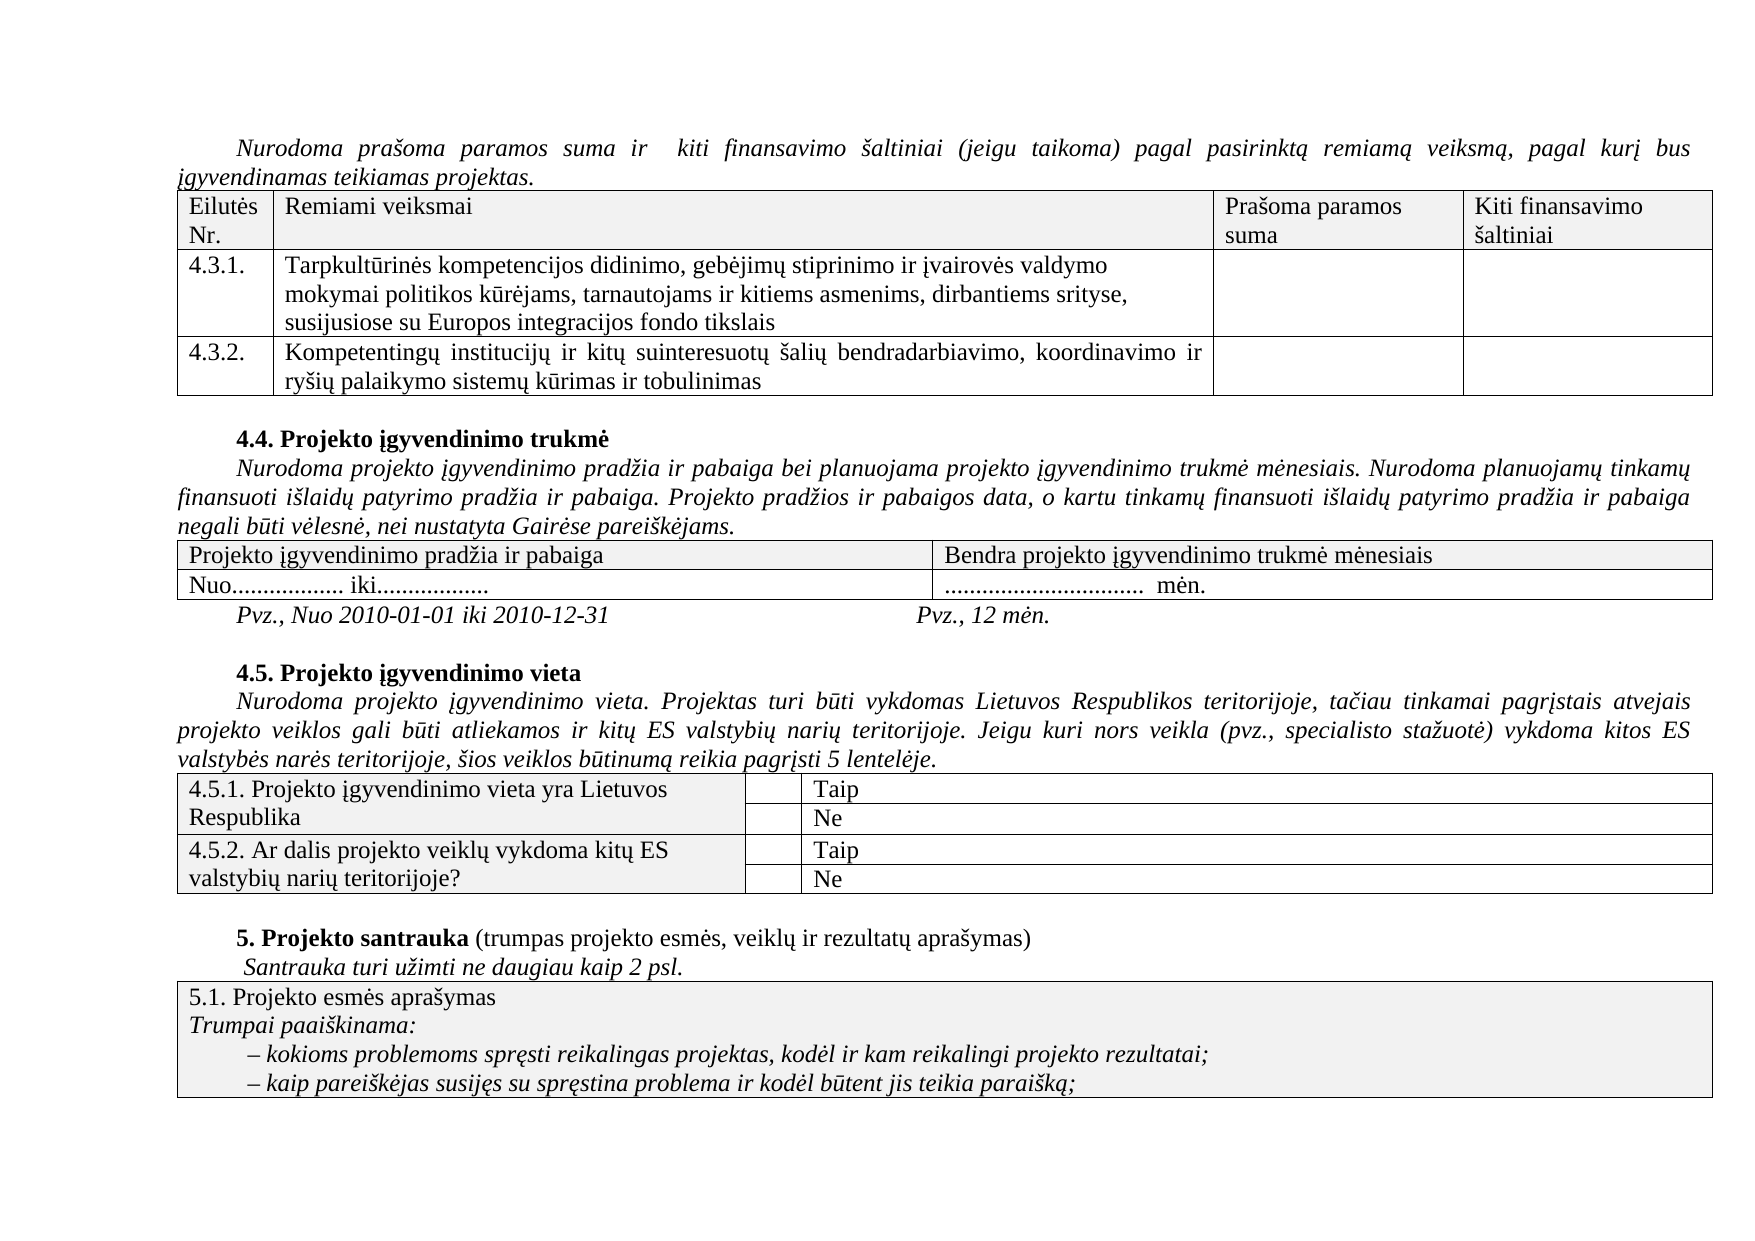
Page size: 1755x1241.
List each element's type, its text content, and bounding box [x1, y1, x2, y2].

text 4.5. Projekto įgyvendinimo vieta [177, 658, 1695, 686]
table_cell Taip [802, 835, 1712, 863]
table_cell [1214, 250, 1463, 336]
table_header Projekto įgyvendinimo pradžia ir pabaiga [178, 541, 932, 569]
text Nurodoma projekto įgyvendinimo pradžia ir pabaiga bei planuojama projekto įgyvendinimo trukmė mėnesiais. Nurodoma planuojamų tinkamų finansuoti išlaidų patyrimo pradžia ir pabaiga. Projekto pradžios ir pabaigos data, o kartu tinkamų finansuoti išlaidų patyrimo pradžia ir pabaiga negali būti vėlesnė, nei nustatyta Gairėse pareiškėjams. [177, 453, 1695, 539]
table_cell Nuo.................. iki.................. [178, 570, 932, 599]
text Nurodoma prašoma paramos suma ir kiti finansavimo šaltiniai (jeigu taikoma) pagal pasirinktą remiamą veiksmą, pagal kurį bus įgyvendinamas teikiamas projektas. [177, 133, 1695, 190]
table_header Kiti finansavimo šaltiniai [1464, 191, 1712, 249]
table_cell Ne [802, 865, 1712, 893]
table_cell [1214, 337, 1463, 395]
table_cell [746, 865, 801, 893]
table_header 4.5.1. Projekto įgyvendinimo vieta yra Lietuvos Respublika [178, 774, 745, 834]
table_cell Ne [802, 804, 1712, 834]
table_cell Kompetentingų institucijų ir kitų suinteresuotų šalių bendradarbiavimo, koordinavimo ir ryšių palaikymo sistemų kūrimas ir tobulinimas [274, 337, 1213, 395]
table_cell [746, 804, 801, 834]
text Pvz., Nuo 2010-01-01 iki 2010-12-31 Pvz., 12 mėn. [177, 600, 1695, 629]
table_cell [1464, 337, 1712, 395]
table_header [746, 774, 801, 802]
table_header Taip [802, 774, 1712, 802]
table_cell 4.3.1. [178, 250, 273, 336]
table_cell 4.5.2. Ar dalis projekto veiklų vykdoma kitų ES valstybių narių teritorijoje? [178, 835, 745, 893]
text 4.4. Projekto įgyvendinimo trukmė [177, 424, 1695, 453]
table_cell Tarpkultūrinės kompetencijos didinimo, gebėjimų stiprinimo ir įvairovės valdymo mokymai politikos kūrėjams, tarnautojams ir kitiems asmenims, dirbantiems srityse, susijusiose su Europos integracijos fondo tikslais [274, 250, 1213, 336]
text 5. Projekto santrauka (trumpas projekto esmės, veiklų ir rezultatų aprašymas) [177, 923, 1695, 952]
text Santrauka turi užimti ne daugiau kaip 2 psl. [177, 952, 1695, 981]
table_cell 4.3.2. [178, 337, 273, 395]
table_cell [1464, 250, 1712, 336]
table_header Eilutės Nr. [178, 191, 273, 249]
table_header Remiami veiksmai [274, 191, 1213, 249]
table_cell [746, 835, 801, 863]
table_header Bendra projekto įgyvendinimo trukmė mėnesiais [933, 541, 1712, 569]
table_header Prašoma paramos suma [1214, 191, 1463, 249]
text Nurodoma projekto įgyvendinimo vieta. Projektas turi būti vykdomas Lietuvos Respublikos teritorijoje, tačiau tinkamai pagrįstais atvejais projekto veiklos gali būti atliekamos ir kitų ES valstybių narių teritorijoje. Jeigu kuri nors veikla (pvz., specialisto stažuotė) vykdoma kitos ES valstybės narės teritorijoje, šios veiklos būtinumą reikia pagrįsti 5 lentelėje. [177, 686, 1695, 773]
table_cell ................................ mėn. [933, 570, 1712, 599]
